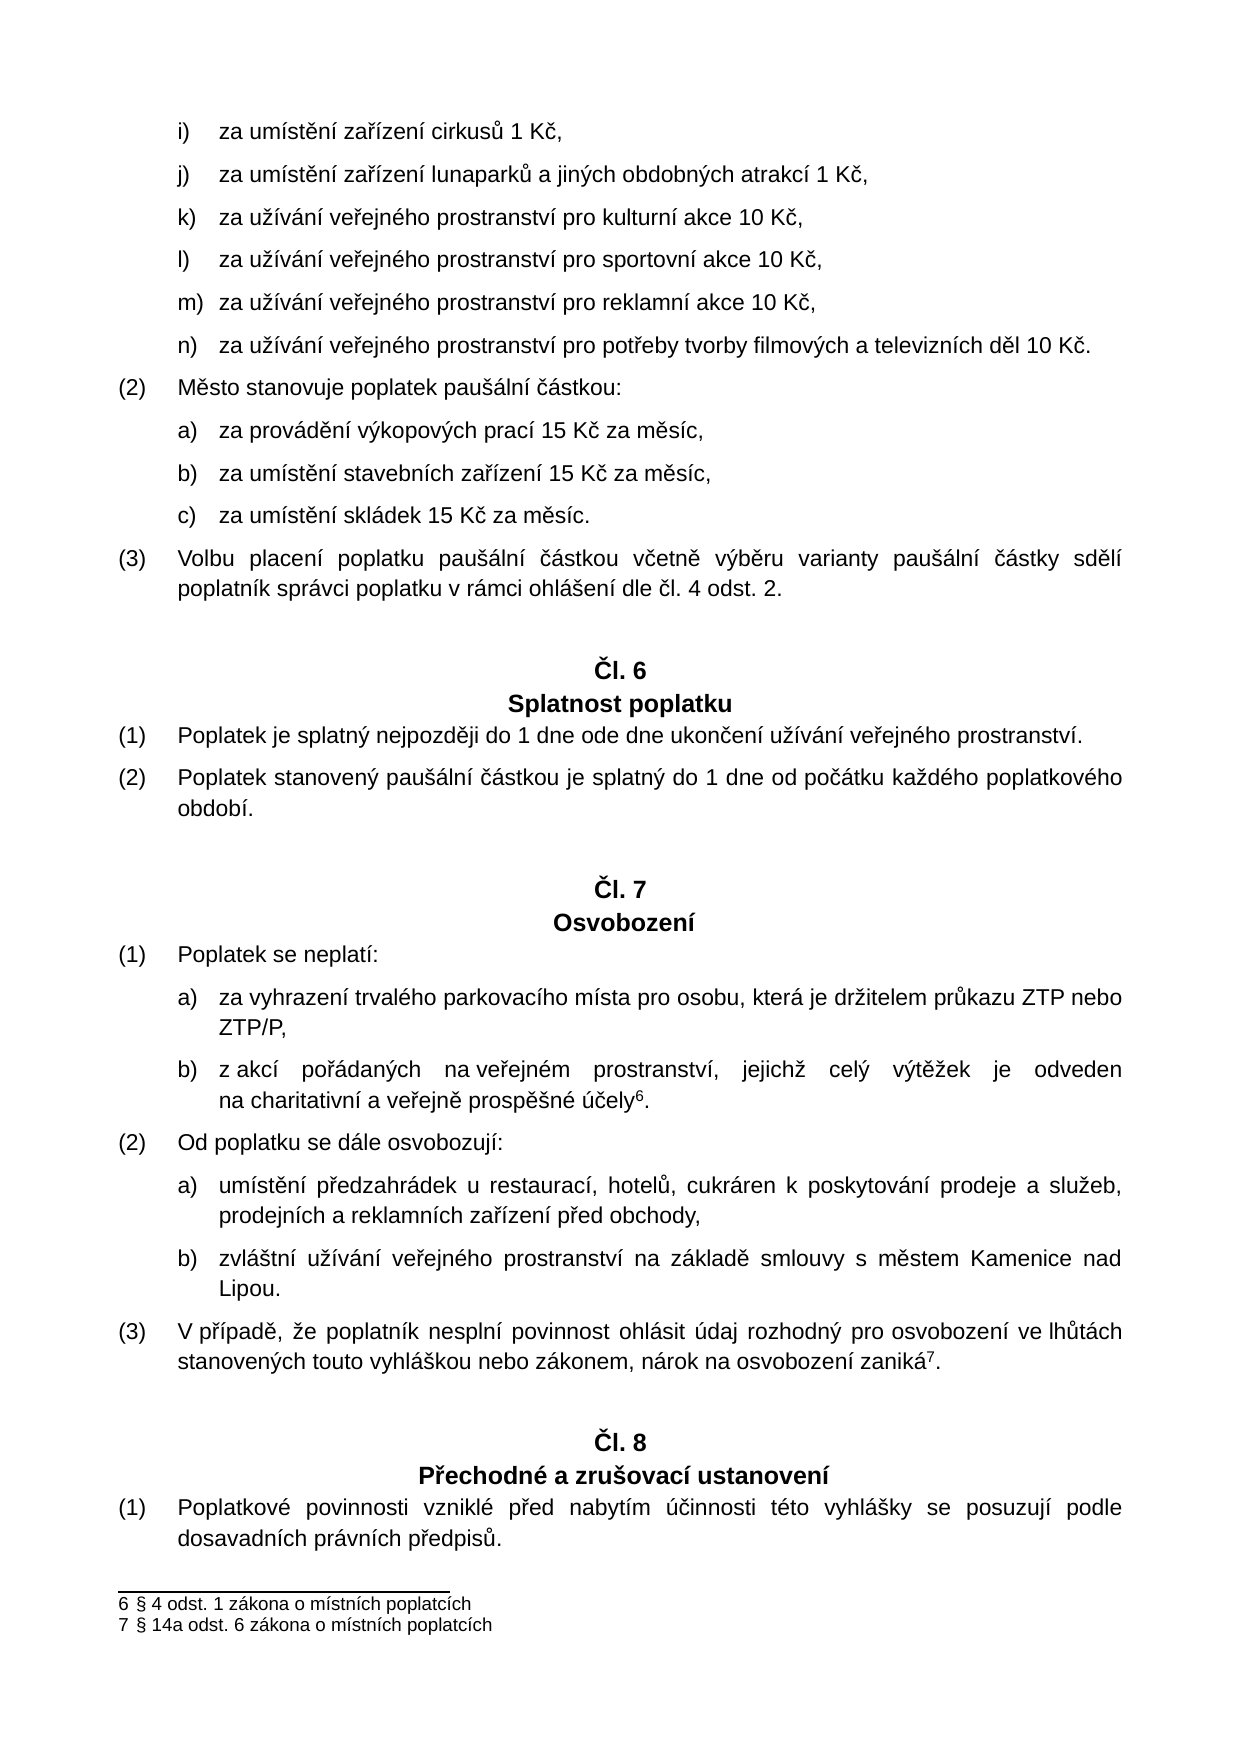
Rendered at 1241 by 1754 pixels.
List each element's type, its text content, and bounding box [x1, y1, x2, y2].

list Poplatek se neplatí: [118, 941, 1122, 967]
list za užívání veřejného prostranství pro sportovní akce 10 Kč, [177, 246, 1122, 273]
list Poplatek je splatný nejpozději do 1 dne ode dne ukončení užívání veřejného prostranství. [118, 722, 1122, 748]
list § 4 odst. 1 zákona o místních poplatcích [118, 1592, 1122, 1614]
list za užívání veřejného prostranství pro reklamní akce 10 Kč, [177, 289, 1122, 315]
list Poplatek stanovený paušální částkou je splatný do 1 dne od počátku každého poplatkového období. [118, 764, 1122, 821]
list Poplatkové povinnosti vzniklé před nabytím účinnosti této vyhlášky se posuzují podle dosavadních právních předpisů. [118, 1494, 1122, 1551]
list umístění předzahrádek u restaurací, hotelů, cukráren k poskytování prodeje a služeb, prodejních a reklamních zařízení před obchody, [177, 1172, 1122, 1229]
list za užívání veřejného prostranství pro kulturní akce 10 Kč, [177, 203, 1122, 230]
list z akcí pořádaných na veřejném prostranství, jejichž celý výtěžek je odveden na charitativní a veřejně prospěšné účely. [177, 1056, 1122, 1113]
list Od poplatku se dále osvobozují: [118, 1129, 1122, 1156]
list Volbu placení poplatku paušální částkou včetně výběru varianty paušální částky sdělí poplatník správci poplatku v rámci ohlášení dle čl. 4 odst. 2. [118, 545, 1122, 602]
list za umístění zařízení lunaparků a jiných obdobných atrakcí 1 Kč, [177, 161, 1122, 187]
list zvláštní užívání veřejného prostranství na základě smlouvy s městem Kamenice nad Lipou. [177, 1245, 1122, 1302]
subtitle Čl. 7 Osvobození [118, 875, 1122, 937]
subtitle Čl. 6 Splatnost poplatku [118, 656, 1122, 717]
list za umístění skládek 15 Kč za měsíc. [177, 502, 1122, 529]
list za umístění stavebních zařízení 15 Kč za měsíc, [177, 460, 1122, 486]
list § 14a odst. 6 zákona o místních poplatcích [118, 1614, 1122, 1635]
subtitle Čl. 8 Přechodné a zrušovací ustanovení [118, 1428, 1122, 1490]
list Město stanovuje poplatek paušální částkou: [118, 374, 1122, 401]
list za užívání veřejného prostranství pro potřeby tvorby filmových a televizních děl 10 Kč. [177, 332, 1122, 358]
list za vyhrazení trvalého parkovacího místa pro osobu, která je držitelem průkazu ZTP nebo ZTP/P, [177, 983, 1122, 1040]
list V případě, že poplatník nesplní povinnost ohlásit údaj rozhodný pro osvobození ve lhůtách stanovených touto vyhláškou nebo zákonem, nárok na osvobození zaniká. [118, 1318, 1122, 1374]
list za umístění zařízení cirkusů 1 Kč, [177, 118, 1122, 144]
list za provádění výkopových prací 15 Kč za měsíc, [177, 417, 1122, 443]
